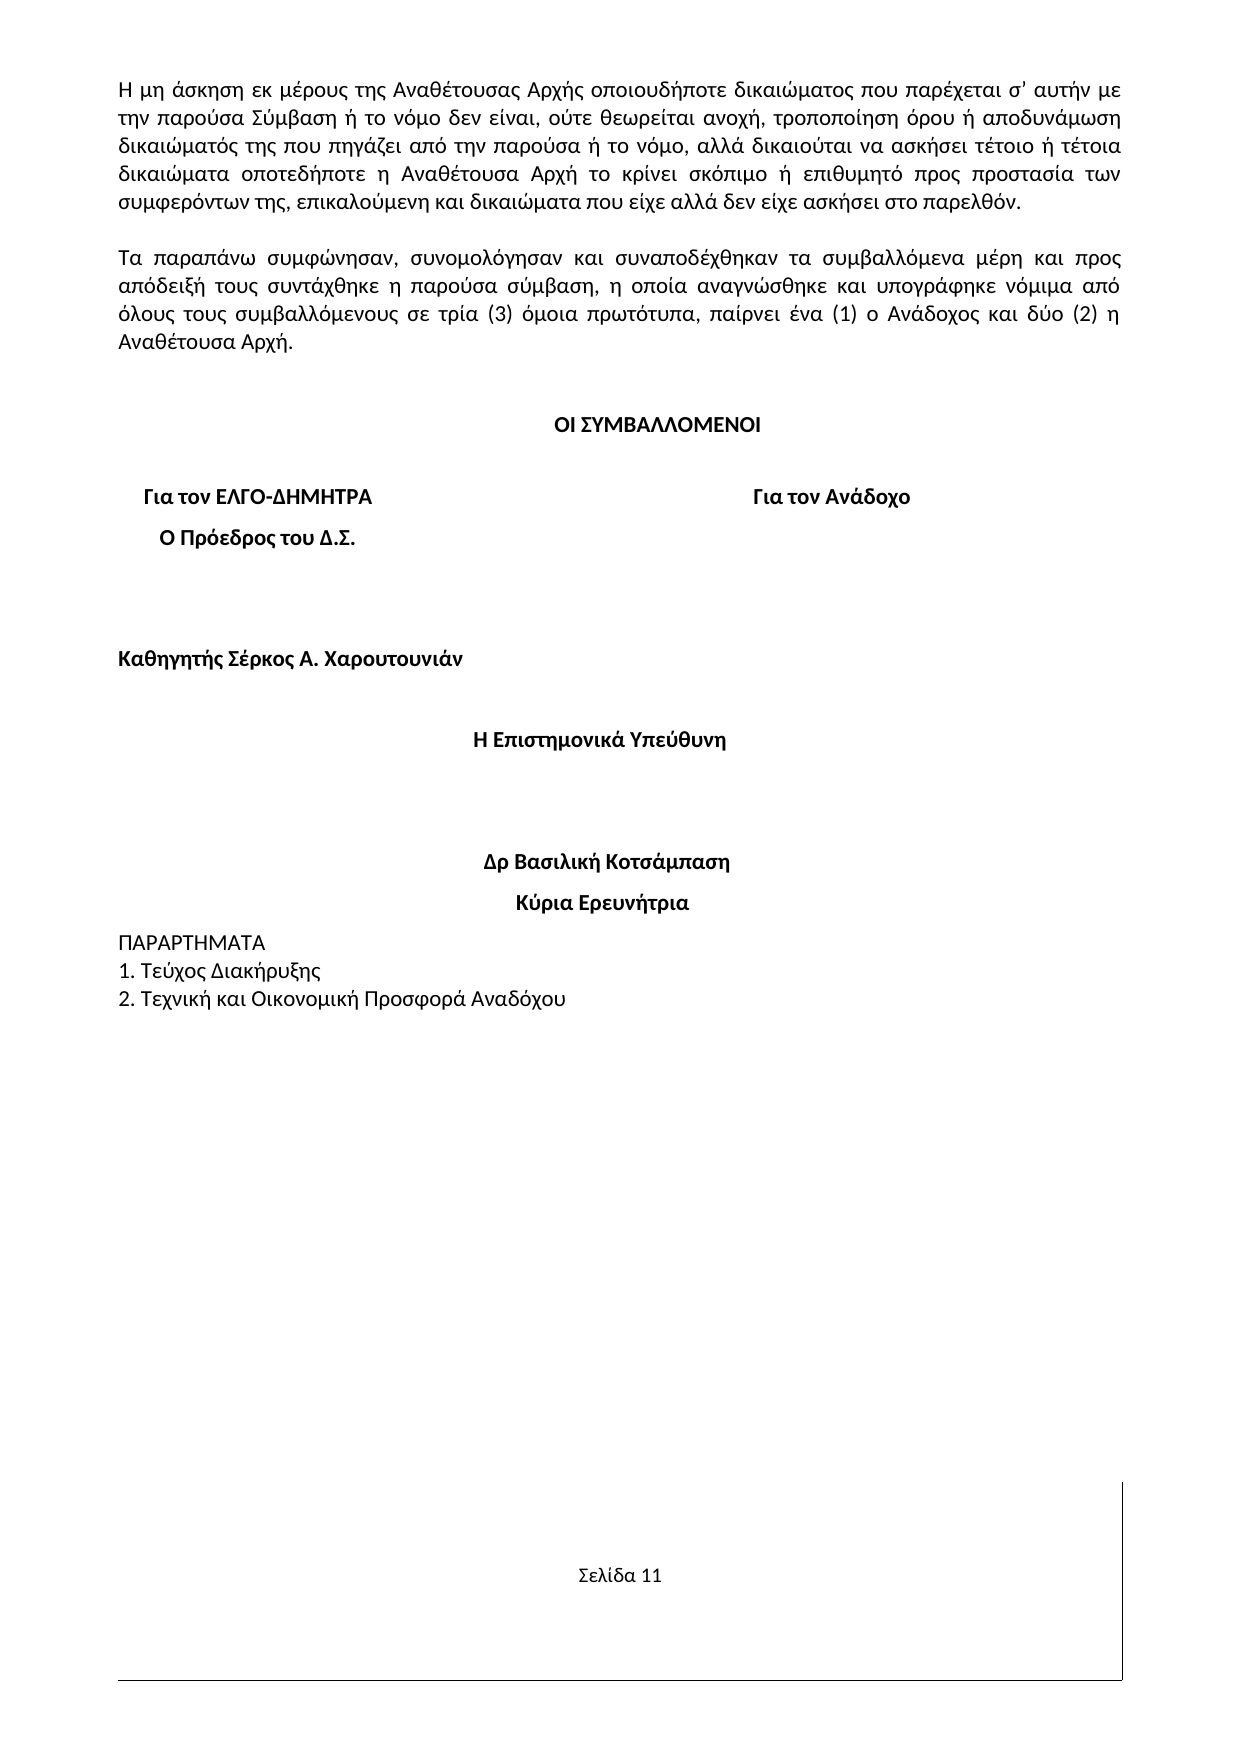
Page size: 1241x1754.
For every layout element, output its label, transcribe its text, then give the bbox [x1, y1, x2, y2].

text Τα παραπάνω συμφώνησαν, συνομολόγησαν και συναποδέχθηκαν τα συμβαλλόμενα μέρη και προς απόδειξή τους συντάχθηκε η παρούσα σύμβαση, η οποία αναγνώσθηκε και υπογράφηκε νόμιμα από όλους τους συμβαλλόμενους σε τρία (3) όμοια πρωτότυπα, παίρνει ένα (1) ο Ανάδοχος και δύο (2) η Αναθέτουσα Αρχή. [118, 243, 1122, 355]
text Για τον ΕΛΓΟ-ΔΗΜΗΤΡΑ Για τον Ανάδοχο [118, 482, 1122, 510]
text Κύρια Ερευνήτρια [118, 888, 1122, 916]
text 1. Τεύχος Διακήρυξης [118, 956, 1122, 984]
text Ο Πρόεδρος του Δ.Σ. [118, 523, 1122, 551]
text Η Επιστημονικά Υπεύθυνη [118, 726, 1122, 753]
text Καθηγητής Σέρκος Α. Χαρουτουνιάν [118, 644, 1122, 672]
text 2. Τεχνική και Οικονομική Προσφορά Αναδόχου [118, 984, 1122, 1012]
subtitle ΟΙ ΣΥΜΒΑΛΛΟΜΕΝΟΙ [193, 410, 1122, 438]
text ΠΑΡΑΡΤΗΜΑΤΑ [118, 928, 1122, 956]
text Η μη άσκηση εκ μέρους της Αναθέτουσας Αρχής οποιουδήποτε δικαιώματος που παρέχεται σ’ αυτήν με την παρούσα Σύμβαση ή το νόμο δεν είναι, ούτε θεωρείται ανοχή, τροποποίηση όρου ή αποδυνάμωση δικαιώματός της που πηγάζει από την παρούσα ή το νόμο, αλλά δικαιούται να ασκήσει τέτοιο ή τέτοια δικαιώματα οποτεδήποτε η Αναθέτουσα Αρχή το κρίνει σκόπιμο ή επιθυμητό προς προστασία των συμφερόντων της, επικαλούμενη και δικαιώματα που είχε αλλά δεν είχε ασκήσει στο παρελθόν. [118, 75, 1122, 215]
text Δρ Βασιλική Κοτσάμπαση [118, 847, 1122, 875]
